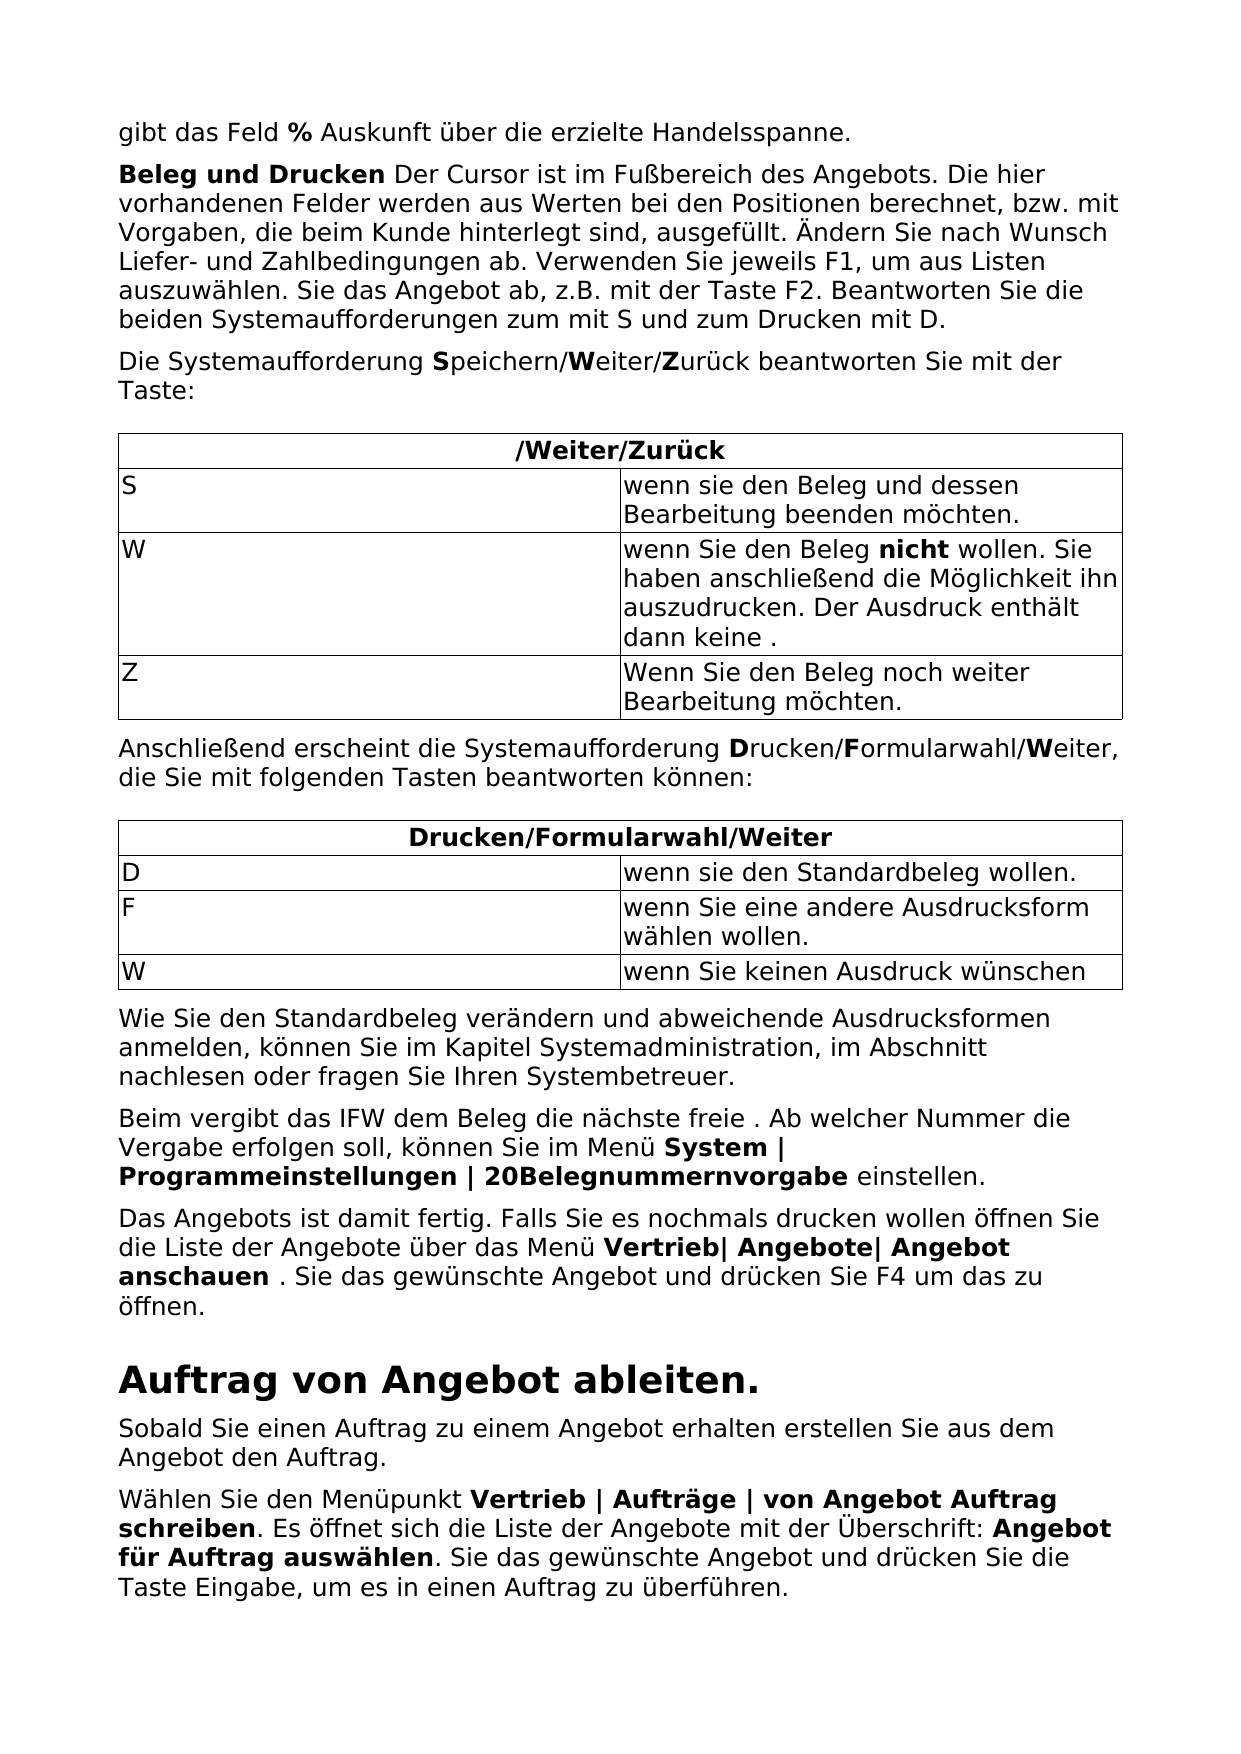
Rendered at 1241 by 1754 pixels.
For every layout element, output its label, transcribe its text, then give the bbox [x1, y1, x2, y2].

table_cell wenn sie den Beleg und dessen Bearbeitung beenden möchten. [621, 469, 1122, 532]
table_header /Weiter/Zurück [119, 434, 1122, 468]
subtitle Auftrag von Angebot ableiten. [118, 1358, 1122, 1402]
table_cell wenn Sie eine andere Ausdrucksform wählen wollen. [621, 891, 1122, 954]
table_cell D [119, 856, 620, 890]
table_cell wenn Sie den Beleg nicht wollen. Sie haben anschließend die Möglichkeit ihn auszudrucken. Der Ausdruck enthält dann keine . [621, 533, 1122, 655]
text Wie Sie den Standardbeleg verändern und abweichende Ausdrucksformen anmelden, können Sie im Kapitel Systemadministration, im Abschnitt nachlesen oder fragen Sie Ihren Systembetreuer. [118, 1004, 1122, 1092]
table_cell F [119, 891, 620, 954]
text Beim vergibt das IFW dem Beleg die nächste freie . Ab welcher Nummer die Vergabe erfolgen soll, können Sie im Menü System | Programmeinstellungen | 20Belegnummernvorgabe einstellen. [118, 1104, 1122, 1192]
table_cell S [119, 469, 620, 532]
table_cell wenn sie den Standardbeleg wollen. [621, 856, 1122, 890]
table_cell W [119, 533, 620, 655]
table_cell wenn Sie keinen Ausdruck wünschen [621, 955, 1122, 989]
text Beleg und Drucken Der Cursor ist im Fußbereich des Angebots. Die hier vorhandenen Felder werden aus Werten bei den Positionen berechnet, bzw. mit Vorgaben, die beim Kunde hinterlegt sind, ausgefüllt. Ändern Sie nach Wunsch Liefer- und Zahlbedingungen ab. Verwenden Sie jeweils F1, um aus Listen auszuwählen. Sie das Angebot ab, z.B. mit der Taste F2. Beantworten Sie die beiden Systemaufforderungen zum mit S und zum Drucken mit D. [118, 160, 1122, 335]
table_cell Z [119, 656, 620, 719]
text Wählen Sie den Menüpunkt Vertrieb | Aufträge | von Angebot Auftrag schreiben. Es öffnet sich die Liste der Angebote mit der Überschrift: Angebot für Auftrag auswählen. Sie das gewünschte Angebot und drücken Sie die Taste Eingabe, um es in einen Auftrag zu überführen. [118, 1485, 1122, 1602]
text Das Angebots ist damit fertig. Falls Sie es nochmals drucken wollen öffnen Sie die Liste der Angebote über das Menü Vertrieb| Angebote| Angebot anschauen . Sie das gewünschte Angebot und drücken Sie F4 um das zu öffnen. [118, 1204, 1122, 1321]
table_header Drucken/Formularwahl/Weiter [119, 821, 1122, 855]
text gibt das Feld % Auskunft über die erzielte Handelsspanne. [118, 118, 1122, 147]
table_cell W [119, 955, 620, 989]
text Die Systemaufforderung Speichern/Weiter/Zurück beantworten Sie mit der Taste: [118, 347, 1122, 406]
table_cell Wenn Sie den Beleg noch weiter Bearbeitung möchten. [621, 656, 1122, 719]
text Anschließend erscheint die Systemaufforderung Drucken/Formularwahl/Weiter, die Sie mit folgenden Tasten beantworten können: [118, 734, 1122, 792]
text Sobald Sie einen Auftrag zu einem Angebot erhalten erstellen Sie aus dem Angebot den Auftrag. [118, 1414, 1122, 1473]
